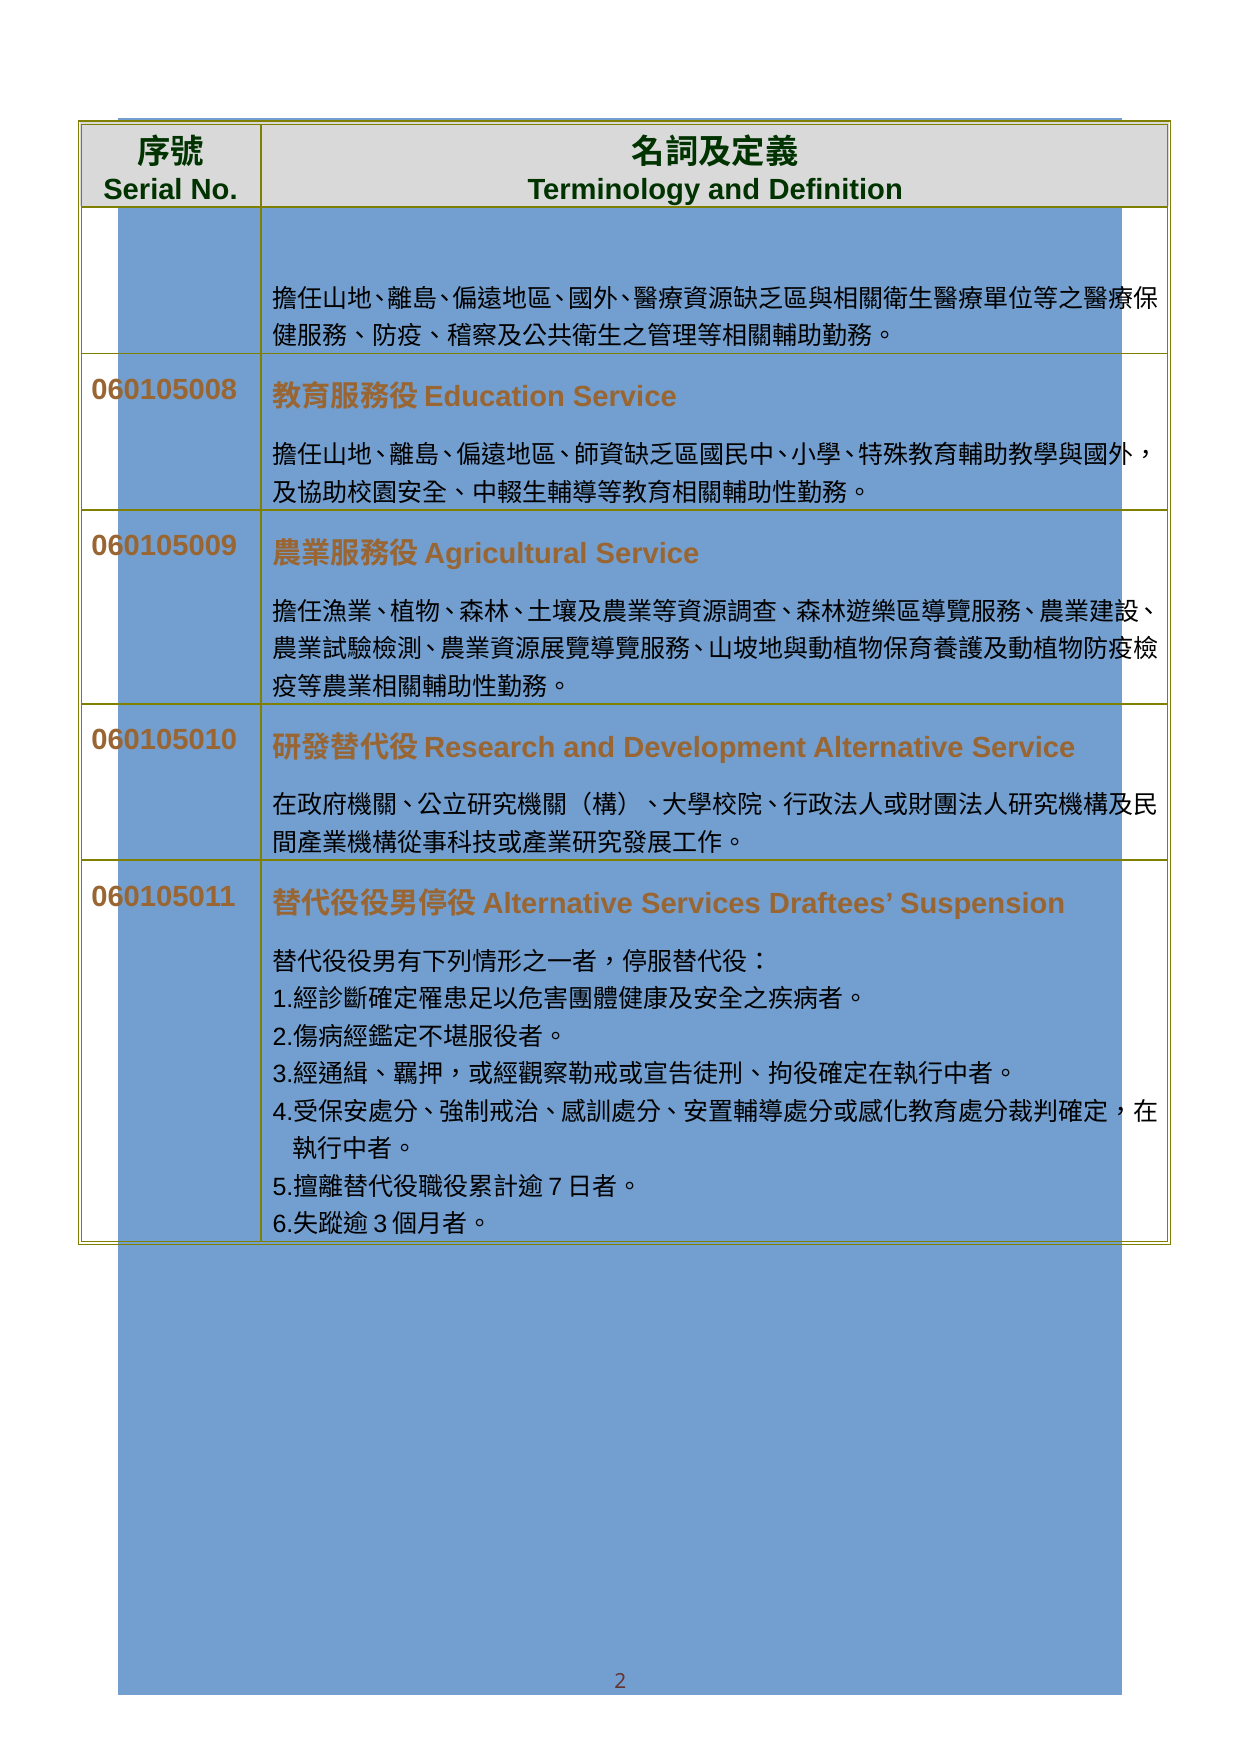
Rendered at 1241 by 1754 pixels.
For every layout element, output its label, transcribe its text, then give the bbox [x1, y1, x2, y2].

table_cell 替代役役男停役Alternative Services Draftees’ Suspension 替代役役男有下列情形之一者，停服替代役： 1.經診斷確定罹患足以危害團體健康及安全之疾病者。 2.傷病經鑑定不堪服役者。 3.經通緝、羈押，或經觀察勒戒或宣告徒刑、拘役確定在執行中者。 4.受保安處分、強制戒治、感訓處分、安置輔導處分或感化教育處分裁判確定，在執行中者。 5.擅離替代役職役累計逾7日者。 6.失蹤逾3個月者。 [262, 861, 1167, 1241]
table_cell 060105009 [82, 511, 260, 703]
table_cell 教育服務役Education Service 擔任山地、離島、偏遠地區、師資缺乏區國民中、小學、特殊教育輔助教學與國外，及協助校園安全、中輟生輔導等教育相關輔助性勤務。 [262, 354, 1167, 509]
table_cell 農業服務役Agricultural Service 擔任漁業、植物、森林、土壤及農業等資源調查、森林遊樂區導覽服務、農業建設、農業試驗檢測、農業資源展覽導覽服務、山坡地與動植物保育養護及動植物防疫檢疫等農業相關輔助性勤務。 [262, 511, 1167, 703]
table_cell 擔任山地、離島、偏遠地區、國外、醫療資源缺乏區與相關衛生醫療單位等之醫療保健服務、防疫、稽察及公共衛生之管理等相關輔助勤務。 [262, 208, 1167, 353]
table_cell 研發替代役Research and Development Alternative Service 在政府機關、公立研究機關（構）、大學校院、行政法人或財團法人研究機構及民間產業機構從事科技或產業研究發展工作。 [262, 705, 1167, 859]
table_header 序號 Serial No. [82, 125, 260, 206]
table_cell 060105010 [82, 705, 260, 859]
table_cell [82, 208, 260, 353]
table_header 名詞及定義 Terminology and Definition [262, 125, 1167, 206]
table_cell 060105008 [82, 354, 260, 509]
table_cell 060105011 [82, 861, 260, 1241]
